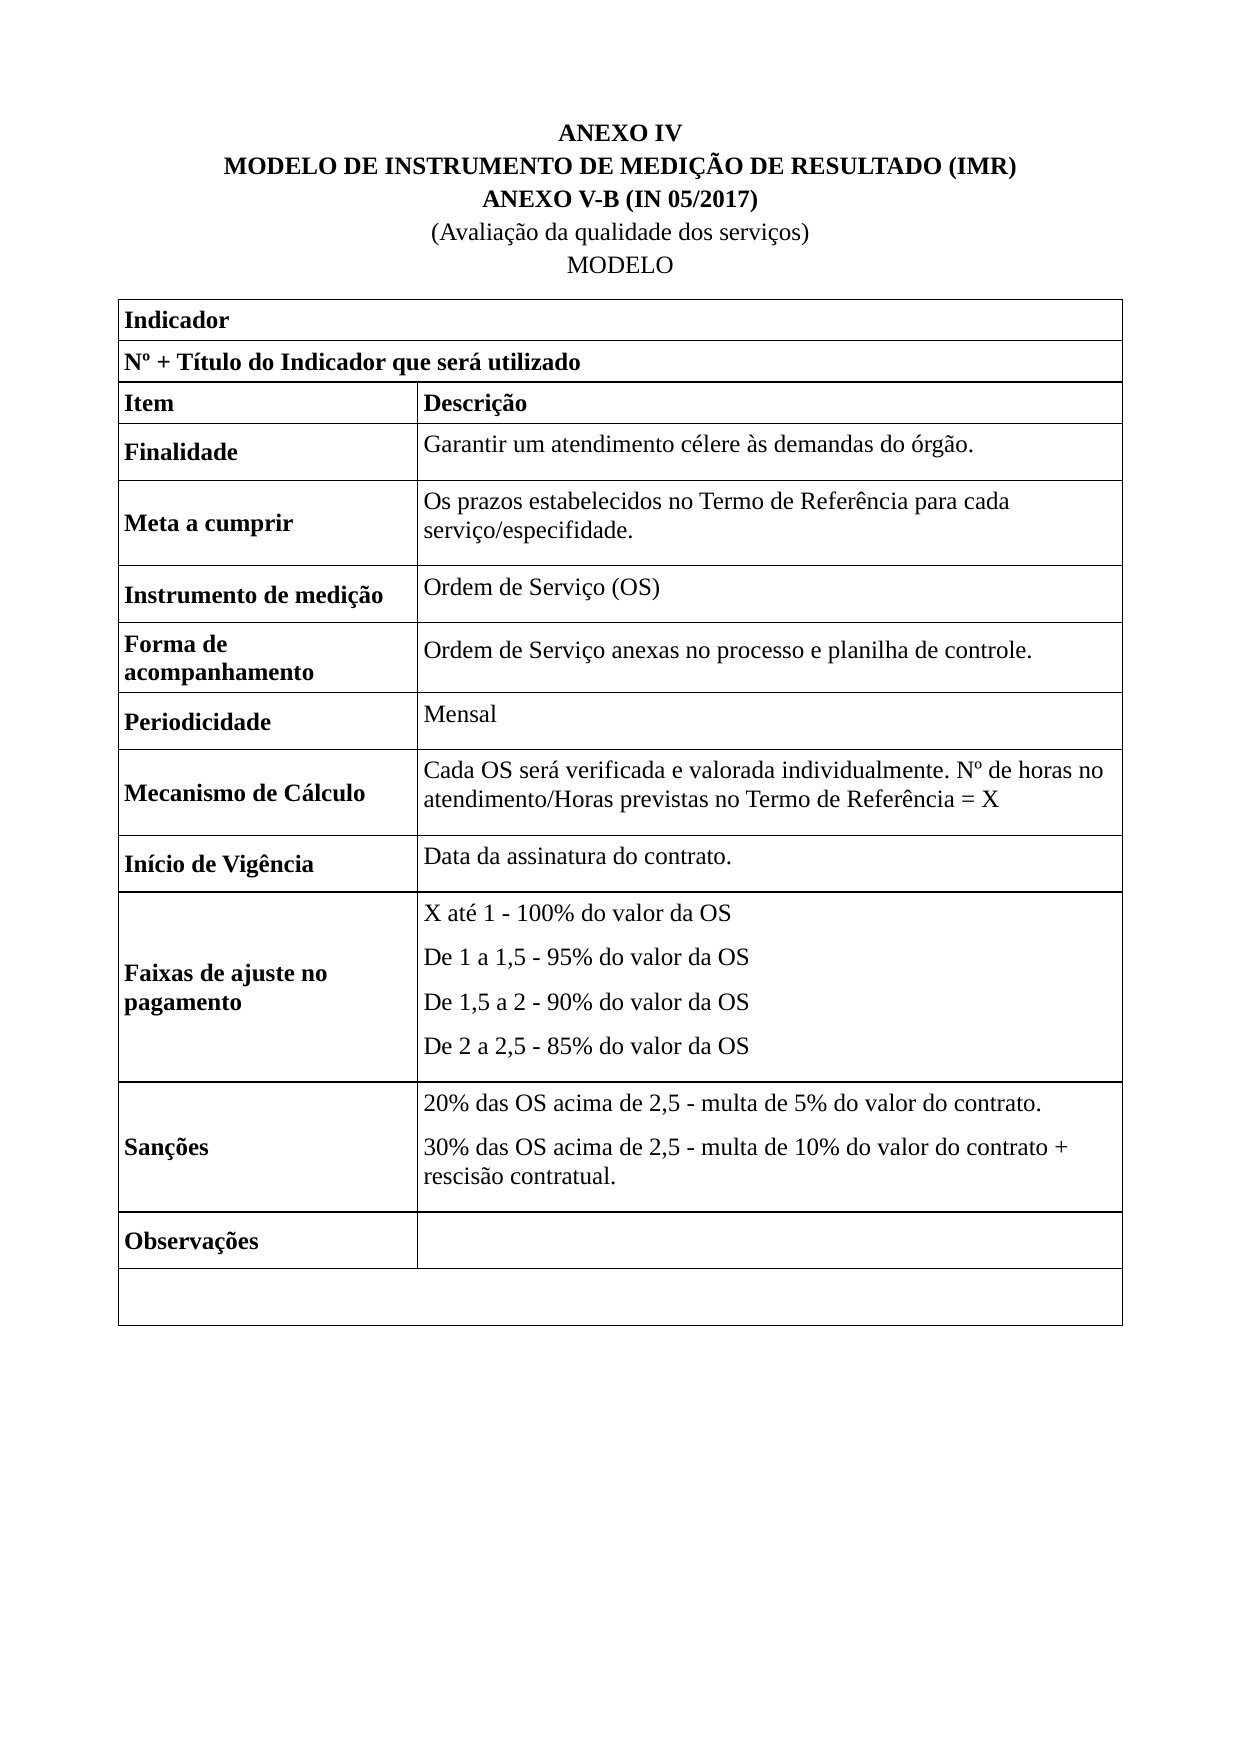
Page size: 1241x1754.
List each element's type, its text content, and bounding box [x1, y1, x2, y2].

table_cell [119, 1269, 1122, 1325]
table_cell Observações [119, 1213, 417, 1268]
table_cell Finalidade [119, 424, 417, 479]
table_cell Instrumento de medição [119, 566, 417, 622]
table_cell Forma de acompanhamento [119, 623, 417, 692]
table_cell Garantir um atendimento célere às demandas do órgão. [418, 424, 1122, 479]
table_cell Mecanismo de Cálculo [119, 750, 417, 834]
table_cell 20% das OS acima de 2,5 - multa de 5% do valor do contrato. 30% das OS acima de 2,5 - multa de 10% do valor do contrato + rescisão contratual. [418, 1083, 1122, 1211]
table_cell Ordem de Serviço anexas no processo e planilha de controle. [418, 623, 1122, 692]
text ANEXO IV MODELO DE INSTRUMENTO DE MEDIÇÃO DE RESULTADO (IMR) [118, 118, 1122, 180]
table_cell Data da assinatura do contrato. [418, 836, 1122, 891]
table_cell Item [119, 383, 417, 423]
table_cell Faixas de ajuste no pagamento [119, 893, 417, 1081]
text ANEXO V-B (IN 05/2017) [118, 184, 1122, 213]
text (Avaliação da qualidade dos serviços) MODELO [118, 217, 1122, 279]
table_cell Ordem de Serviço (OS) [418, 566, 1122, 622]
table_cell Início de Vigência [119, 836, 417, 891]
table_cell Sanções [119, 1083, 417, 1211]
table_cell X até 1 - 100% do valor da OS De 1 a 1,5 - 95% do valor da OS De 1,5 a 2 - 90% do valor da OS De 2 a 2,5 - 85% do valor da OS [418, 893, 1122, 1081]
table_cell Cada OS será verificada e valorada individualmente. Nº de horas no atendimento/Horas previstas no Termo de Referência = X [418, 750, 1122, 834]
table_cell [418, 1213, 1122, 1268]
table_cell Nº + Título do Indicador que será utilizado [119, 341, 1122, 381]
table_cell Os prazos estabelecidos no Termo de Referência para cada serviço/especifidade. [418, 481, 1122, 565]
table_cell Mensal [418, 693, 1122, 749]
table_header Indicador [119, 300, 1122, 340]
table_cell Descrição [418, 383, 1122, 423]
table_cell Meta a cumprir [119, 481, 417, 565]
table_cell Periodicidade [119, 693, 417, 749]
